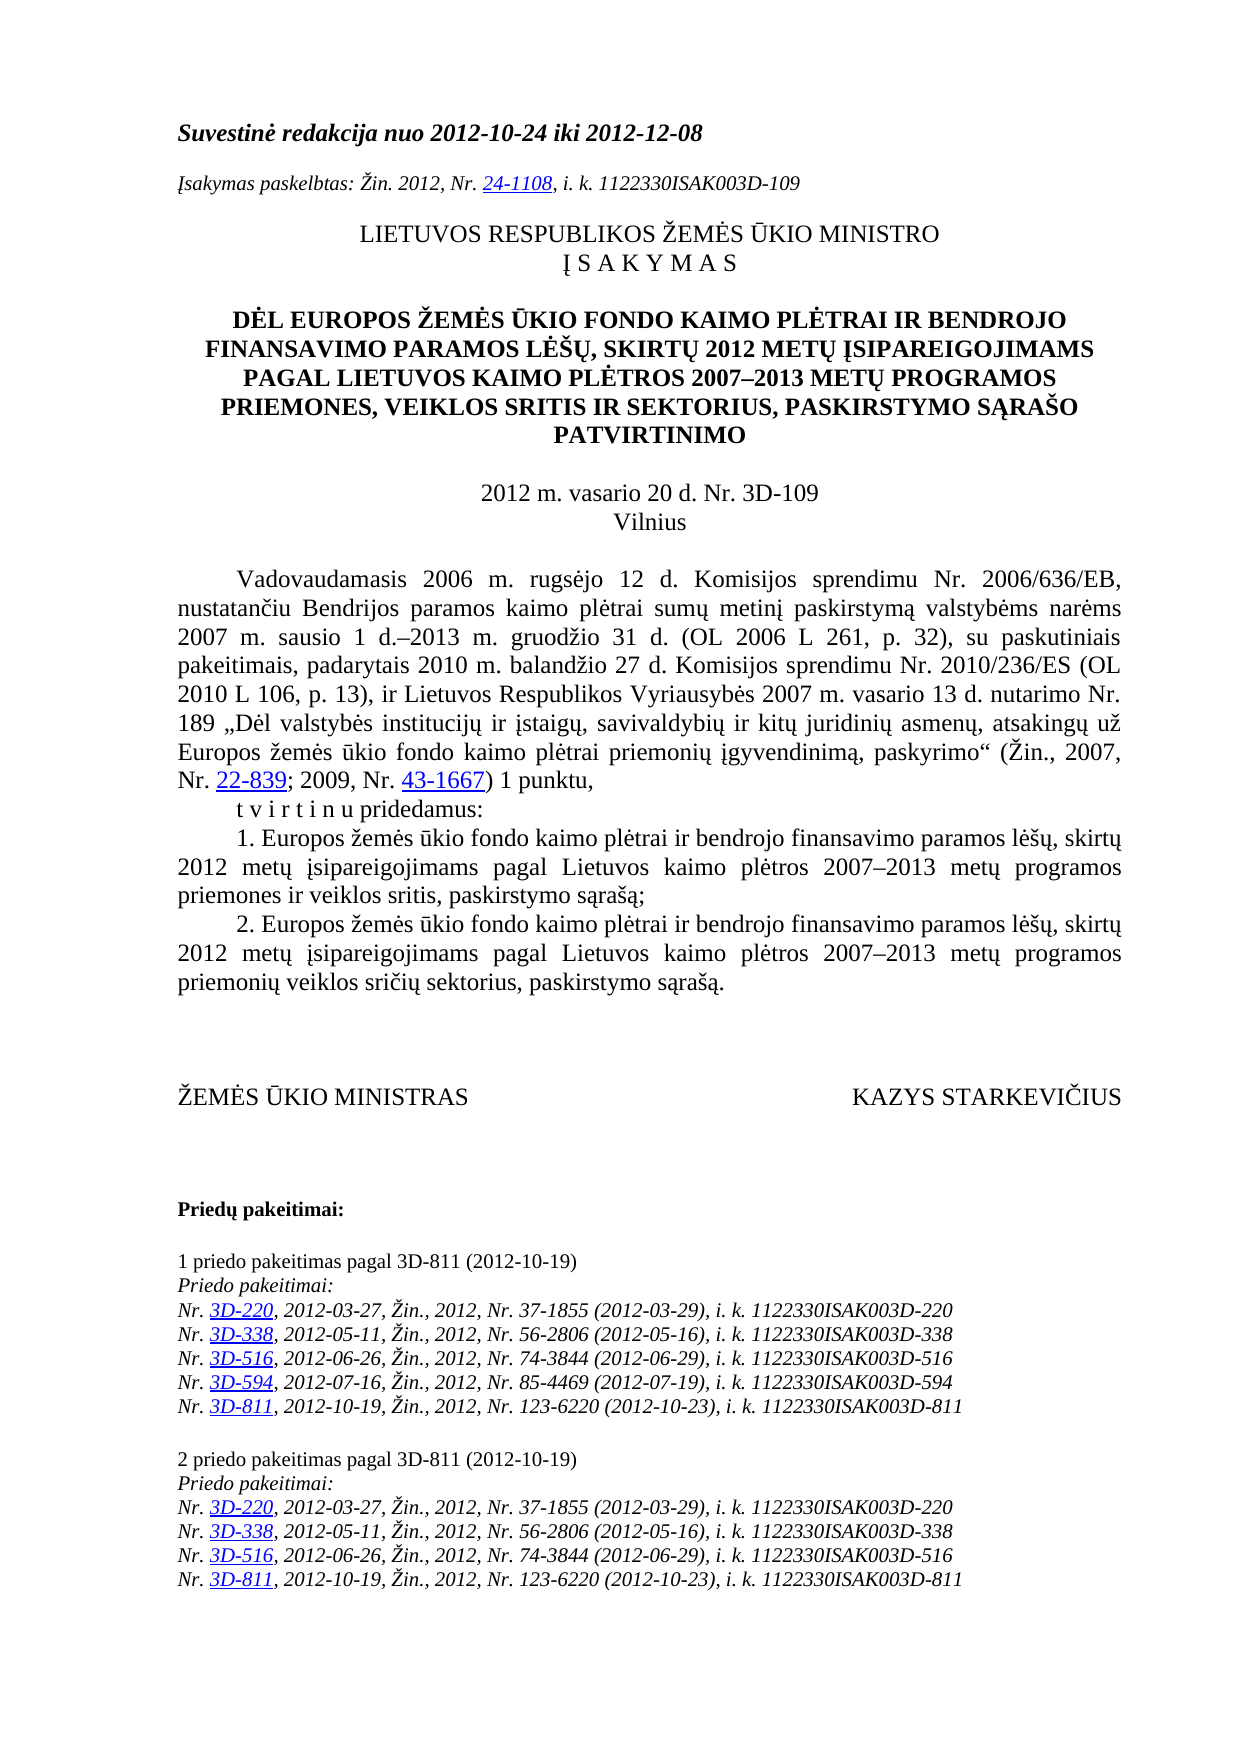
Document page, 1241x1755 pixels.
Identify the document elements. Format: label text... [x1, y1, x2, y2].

text Nr. 3D-811, 2012-10-19, Žin., 2012, Nr. 123-6220 (2012-10-23), i. k. 1122330ISAK003D-811 [177, 1567, 1122, 1591]
text Vilnius [177, 507, 1122, 535]
text Suvestinė redakcija nuo 2012-10-24 iki 2012-12-08 [177, 118, 1122, 147]
text Nr. 3D-811, 2012-10-19, Žin., 2012, Nr. 123-6220 (2012-10-23), i. k. 1122330ISAK003D-811 [177, 1394, 1122, 1418]
text Priedų pakeitimai: [177, 1197, 1122, 1221]
text Priedo pakeitimai: [177, 1273, 1122, 1297]
text 2. Europos žemės ūkio fondo kaimo plėtrai ir bendrojo finansavimo paramos lėšų, skirtų 2012 metų įsipareigojimams pagal Lietuvos kaimo plėtros 2007–2013 metų programos priemonių veiklos sričių sektorius, paskirstymo sąrašą. [177, 909, 1122, 995]
text Nr. 3D-338, 2012-05-11, Žin., 2012, Nr. 56-2806 (2012-05-16), i. k. 1122330ISAK003D-338 [177, 1519, 1122, 1543]
text Į S A K Y M A S [177, 248, 1122, 277]
text Nr. 3D-516, 2012-06-26, Žin., 2012, Nr. 74-3844 (2012-06-29), i. k. 1122330ISAK003D-516 [177, 1346, 1122, 1370]
text t v i r t i n u pridedamus: [177, 794, 1122, 823]
text 2012 m. vasario 20 d. Nr. 3D-109 [177, 478, 1122, 507]
text Nr. 3D-594, 2012-07-16, Žin., 2012, Nr. 85-4469 (2012-07-19), i. k. 1122330ISAK003D-594 [177, 1370, 1122, 1394]
text 1 priedo pakeitimas pagal 3D-811 (2012-10-19) [177, 1249, 1122, 1273]
text Nr. 3D-338, 2012-05-11, Žin., 2012, Nr. 56-2806 (2012-05-16), i. k. 1122330ISAK003D-338 [177, 1322, 1122, 1346]
text Nr. 3D-516, 2012-06-26, Žin., 2012, Nr. 74-3844 (2012-06-29), i. k. 1122330ISAK003D-516 [177, 1543, 1122, 1567]
text DĖL EUROPOS ŽEMĖS ŪKIO FONDO KAIMO PLĖTRAI IR BENDROJO FINANSAVIMO PARAMOS LĖŠŲ, SKIRTŲ 2012 METŲ ĮSIPAREIGOJIMAMS PAGAL LIETUVOS KAIMO PLĖTROS 2007–2013 METŲ PROGRAMOS PRIEMONES, VEIKLOS SRITIS IR SEKTORIUS, PASKIRSTYMO sąrašo PAtvirtinimo [177, 305, 1122, 449]
text Vadovaudamasis 2006 m. rugsėjo 12 d. Komisijos sprendimu Nr. 2006/636/EB, nustatančiu Bendrijos paramos kaimo plėtrai sumų metinį paskirstymą valstybėms narėms 2007 m. sausio 1 d.–2013 m. gruodžio 31 d. (OL 2006 L 261, p. 32), su paskutiniais pakeitimais, padarytais 2010 m. balandžio 27 d. Komisijos sprendimu Nr. 2010/236/ES (OL 2010 L 106, p. 13), ir Lietuvos Respublikos Vyriausybės 2007 m. vasario 13 d. nutarimo Nr. 189 „Dėl valstybės institucijų ir įstaigų, savivaldybių ir kitų juridinių asmenų, atsakingų už Europos žemės ūkio fondo kaimo plėtrai priemonių įgyvendinimą, paskyrimo“ (Žin., 2007, Nr. 22-839; 2009, Nr. 43-1667) 1 punktu, [177, 564, 1122, 794]
text 1. Europos žemės ūkio fondo kaimo plėtrai ir bendrojo finansavimo paramos lėšų, skirtų 2012 metų įsipareigojimams pagal Lietuvos kaimo plėtros 2007–2013 metų programos priemones ir veiklos sritis, paskirstymo sąrašą; [177, 823, 1122, 909]
text Nr. 3D-220, 2012-03-27, Žin., 2012, Nr. 37-1855 (2012-03-29), i. k. 1122330ISAK003D-220 [177, 1495, 1122, 1519]
text 2 priedo pakeitimas pagal 3D-811 (2012-10-19) [177, 1447, 1122, 1471]
text LIETUVOS RESPUBLIKOS ŽEMĖS ŪKIO MINISTRO [177, 219, 1122, 248]
text Įsakymas paskelbtas: Žin. 2012, Nr. 24-1108, i. k. 1122330ISAK003D-109 [177, 171, 1122, 195]
text Nr. 3D-220, 2012-03-27, Žin., 2012, Nr. 37-1855 (2012-03-29), i. k. 1122330ISAK003D-220 [177, 1297, 1122, 1322]
text Priedo pakeitimai: [177, 1471, 1122, 1495]
text Žemės ūkio ministras Kazys Starkevičius [177, 1082, 1122, 1110]
